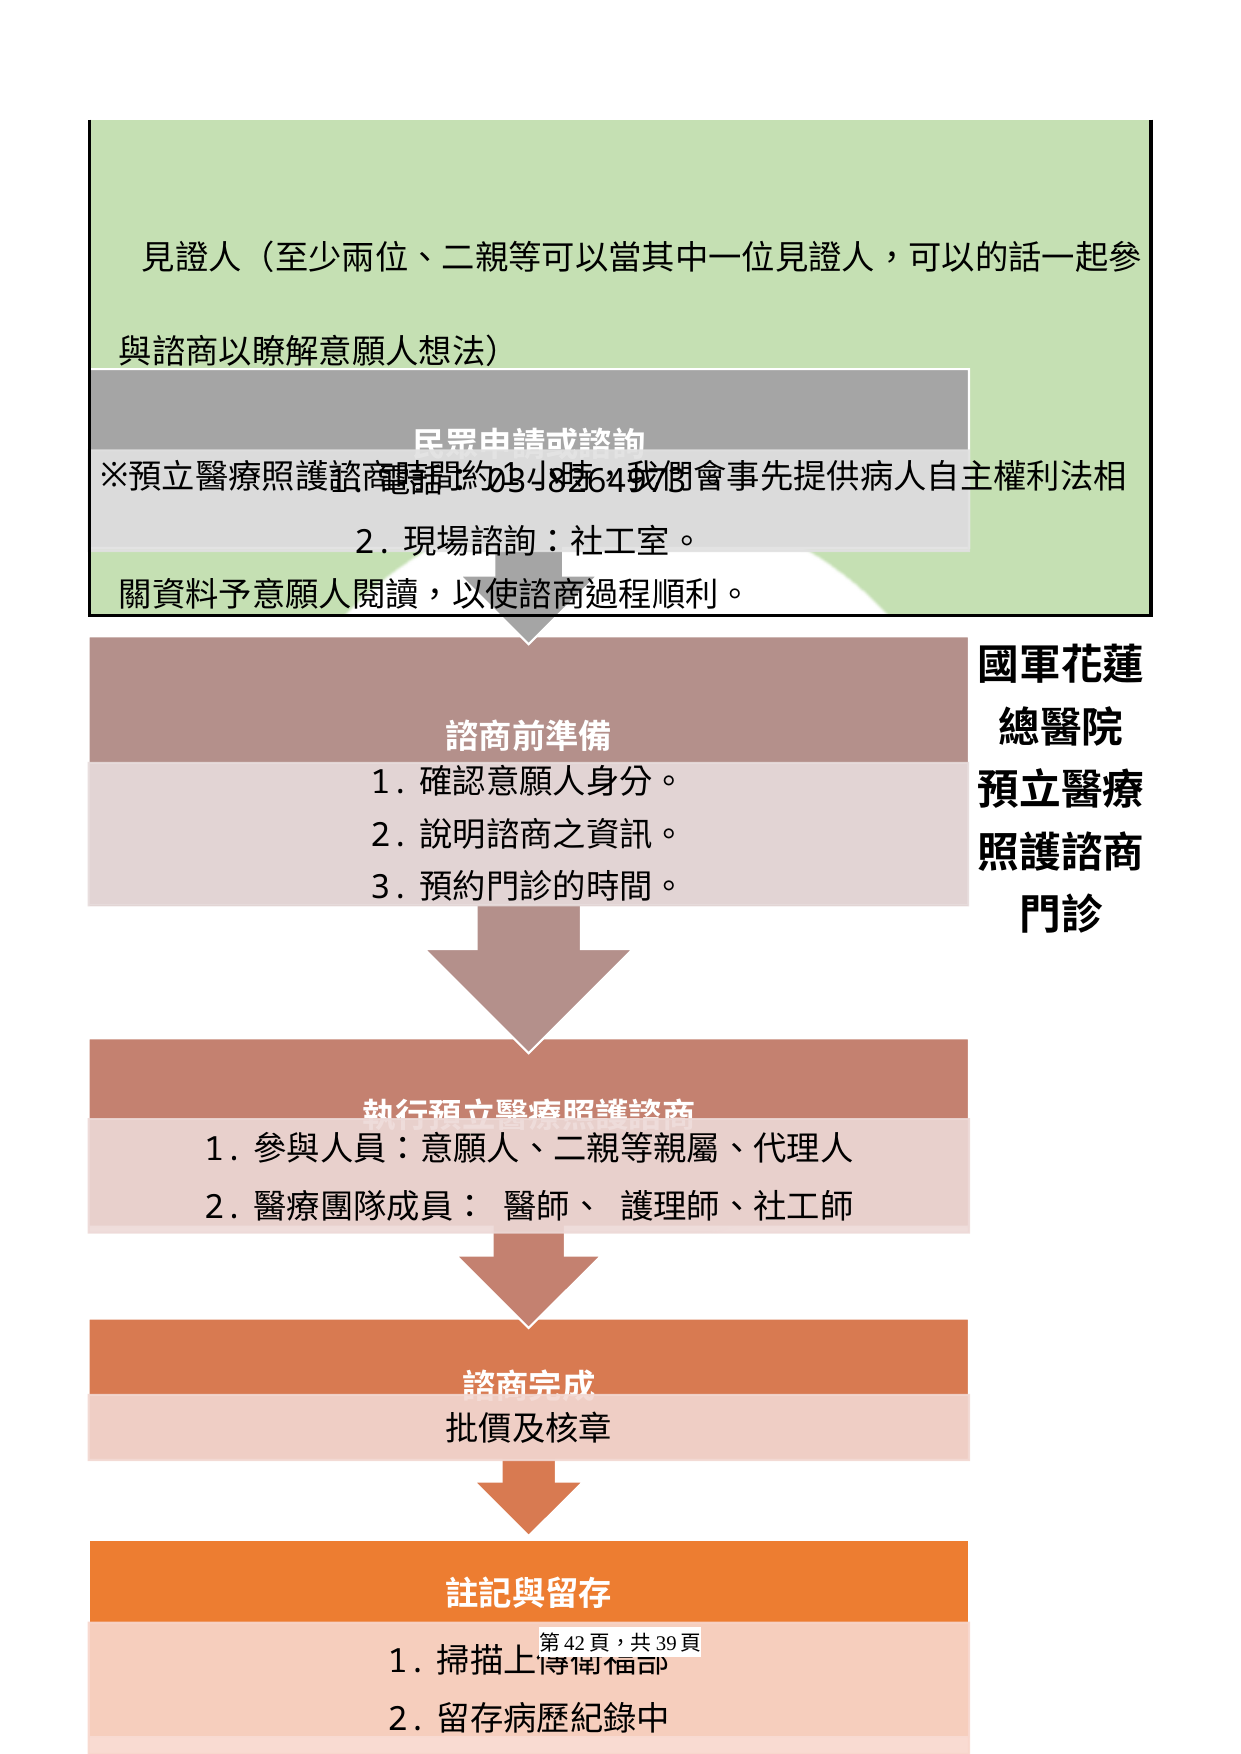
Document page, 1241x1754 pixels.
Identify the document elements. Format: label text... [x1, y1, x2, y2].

text [89, 619, 339, 635]
table_cell ※預立醫療照護諮商時間約1小時，我們會事先提供病人自主權利法相 關資料予意願人閱讀，以使諮商過程順利。 [91, 553, 414, 614]
text 國軍花蓮總醫院 [895, 619, 1152, 744]
table_cell 見證人（至少兩位、二親等可以當其中一位見證人，可以的話一起參 與諮商以瞭解意願人想法） [91, 120, 1149, 371]
text [89, 909, 246, 932]
text 預立醫療照護諮商門診 [971, 744, 1152, 932]
table_cell ※預立醫療照護諮商時間約1小時，我們會事先提供病人自主權利法相 關資料予意願人閱讀，以使諮商過程順利。 [816, 371, 1149, 614]
